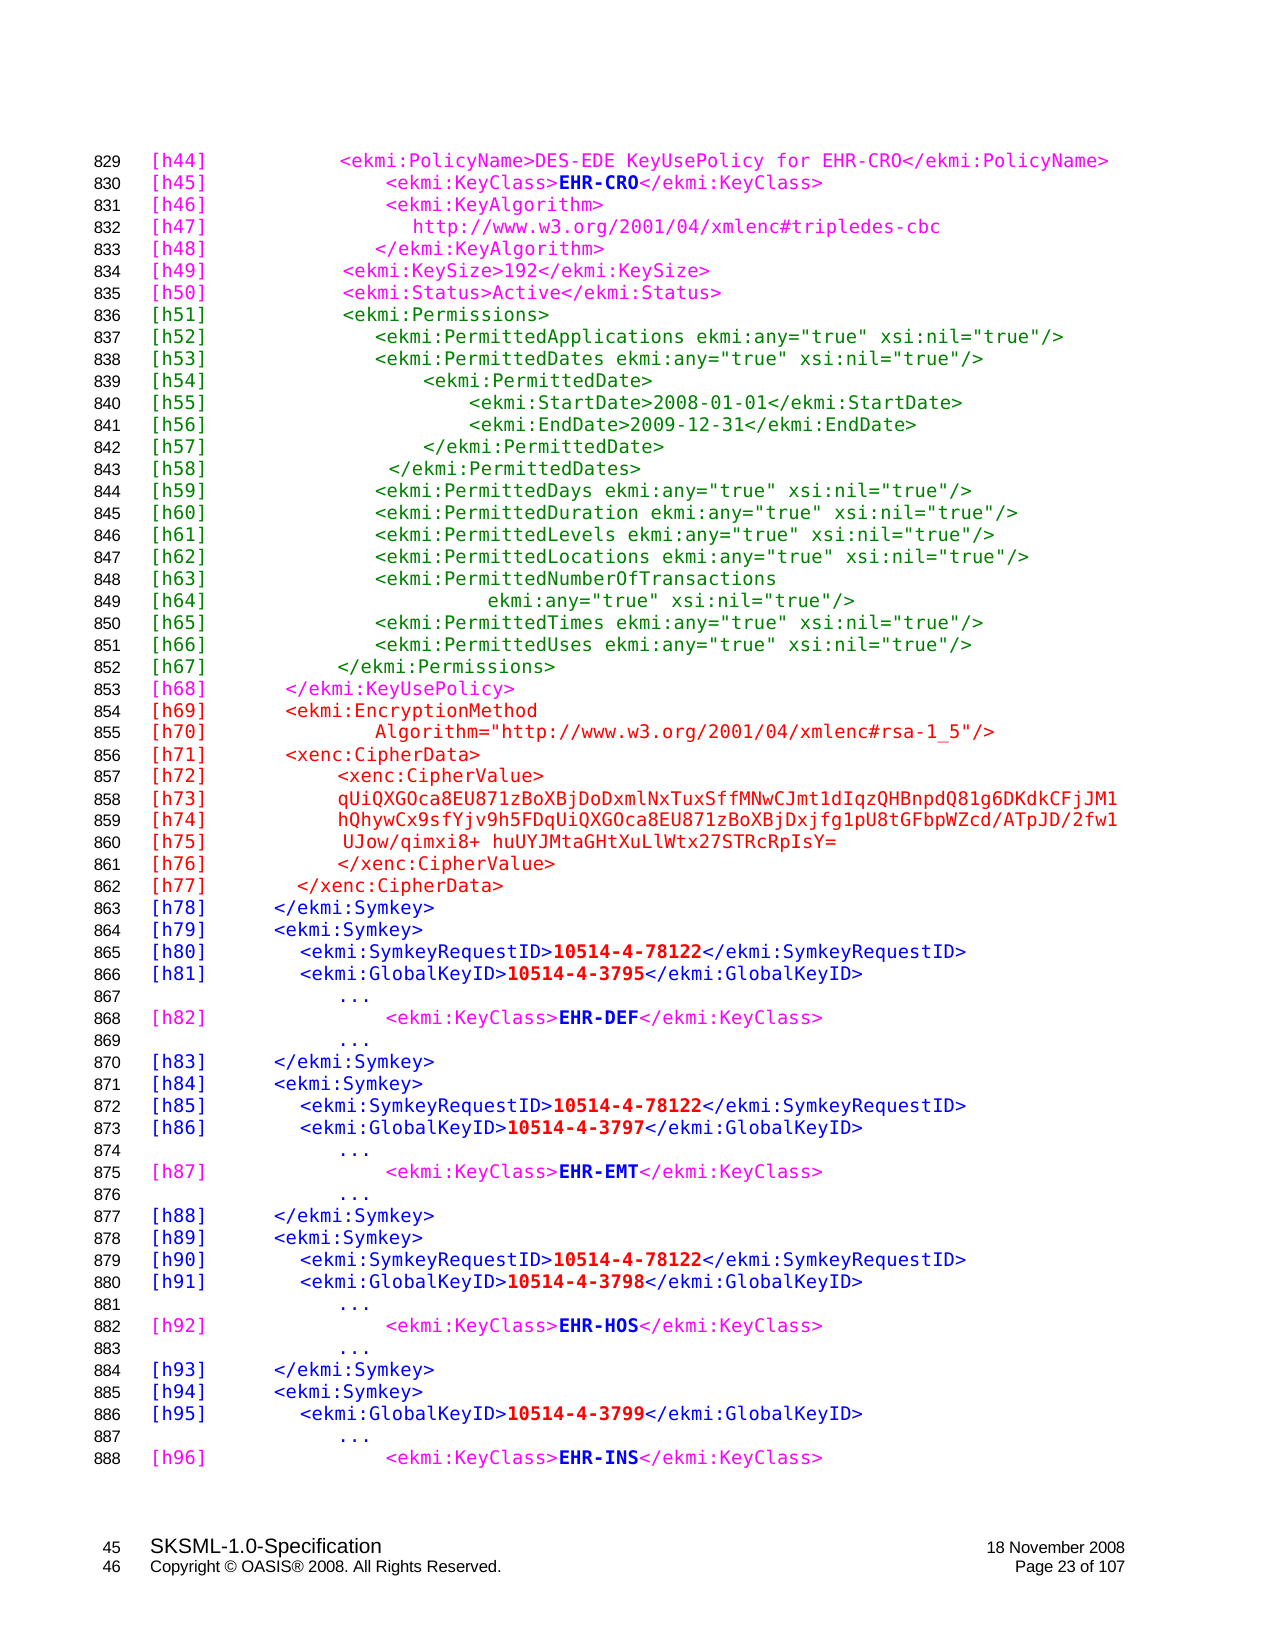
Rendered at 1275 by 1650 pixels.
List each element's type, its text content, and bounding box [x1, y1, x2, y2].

text [h44] <ekmi:PolicyName>DES-EDE KeyUsePolicy for EHR-CRO</ekmi:PolicyName> [h45] <ekmi:KeyClass>EHR-CRO</ekmi:KeyClass> [h46] <ekmi:KeyAlgorithm> [h47] http://www.w3.org/2001/04/xmlenc#tripledes-cbc [h48] </ekmi:KeyAlgorithm> [h49] <ekmi:KeySize>192</ekmi:KeySize> [h50] <ekmi:Status>Active</ekmi:Status> [h51] <ekmi:Permissions> [h52] <ekmi:PermittedApplications ekmi:any="true" xsi:nil="true"/> [h53] <ekmi:PermittedDates ekmi:any="true" xsi:nil="true"/> [h54] <ekmi:PermittedDate> [h55] <ekmi:StartDate>2008-01-01</ekmi:StartDate> [h56] <ekmi:EndDate>2009-12-31</ekmi:EndDate> [h57] </ekmi:PermittedDate> [h58] </ekmi:PermittedDates> [h59] <ekmi:PermittedDays ekmi:any="true" xsi:nil="true"/> [h60] <ekmi:PermittedDuration ekmi:any="true" xsi:nil="true"/> [h61] <ekmi:PermittedLevels ekmi:any="true" xsi:nil="true"/> [h62] <ekmi:PermittedLocations ekmi:any="true" xsi:nil="true"/> [h63] <ekmi:PermittedNumberOfTransactions [h64] ekmi:any="true" xsi:nil="true"/> [h65] <ekmi:PermittedTimes ekmi:any="true" xsi:nil="true"/> [h66] <ekmi:PermittedUses ekmi:any="true" xsi:nil="true"/> [h67] </ekmi:Permissions> [h68] </ekmi:KeyUsePolicy> [h69] <ekmi:EncryptionMethod [h70] Algorithm="http://www.w3.org/2001/04/xmlenc#rsa-1_5"/> [h71] <xenc:CipherData> [h72] <xenc:CipherValue> [h73] qUiQXGOca8EU871zBoXBjDoDxmlNxTuxSffMNwCJmt1dIqzQHBnpdQ81g6DKdkCFjJM1 [h74] hQhywCx9sfYjv9h5FDqUiQXGOca8EU871zBoXBjDxjfg1pU8tGFbpWZcd/ATpJD/2fw1 [h75] UJow/qimxi8+ huUYJMtaGHtXuLlWtx27STRcRpIsY= [h76] </xenc:CipherValue> [h77] </xenc:CipherData> [h78] </ekmi:Symkey> [h79] <ekmi:Symkey> [h80] <ekmi:SymkeyRequestID>10514-4-78122</ekmi:SymkeyRequestID> [h81] <ekmi:GlobalKeyID>10514-4-3795</ekmi:GlobalKeyID> ... [h82] <ekmi:KeyClass>EHR-DEF</ekmi:KeyClass> ... [h83] </ekmi:Symkey> [h84] <ekmi:Symkey> [h85] <ekmi:SymkeyRequestID>10514-4-78122</ekmi:SymkeyRequestID> [h86] <ekmi:GlobalKeyID>10514-4-3797</ekmi:GlobalKeyID> ... [h87] <ekmi:KeyClass>EHR-EMT</ekmi:KeyClass> ... [h88] </ekmi:Symkey> [h89] <ekmi:Symkey> [h90] <ekmi:SymkeyRequestID>10514-4-78122</ekmi:SymkeyRequestID> [h91] <ekmi:GlobalKeyID>10514-4-3798</ekmi:GlobalKeyID> ... [h92] <ekmi:KeyClass>EHR-HOS</ekmi:KeyClass> ... [h93] </ekmi:Symkey> [h94] <ekmi:Symkey> [h95] <ekmi:GlobalKeyID>10514-4-3799</ekmi:GlobalKeyID> ... [h96] <ekmi:KeyClass>EHR-INS</ekmi:KeyClass> [150, 150, 1125, 1469]
